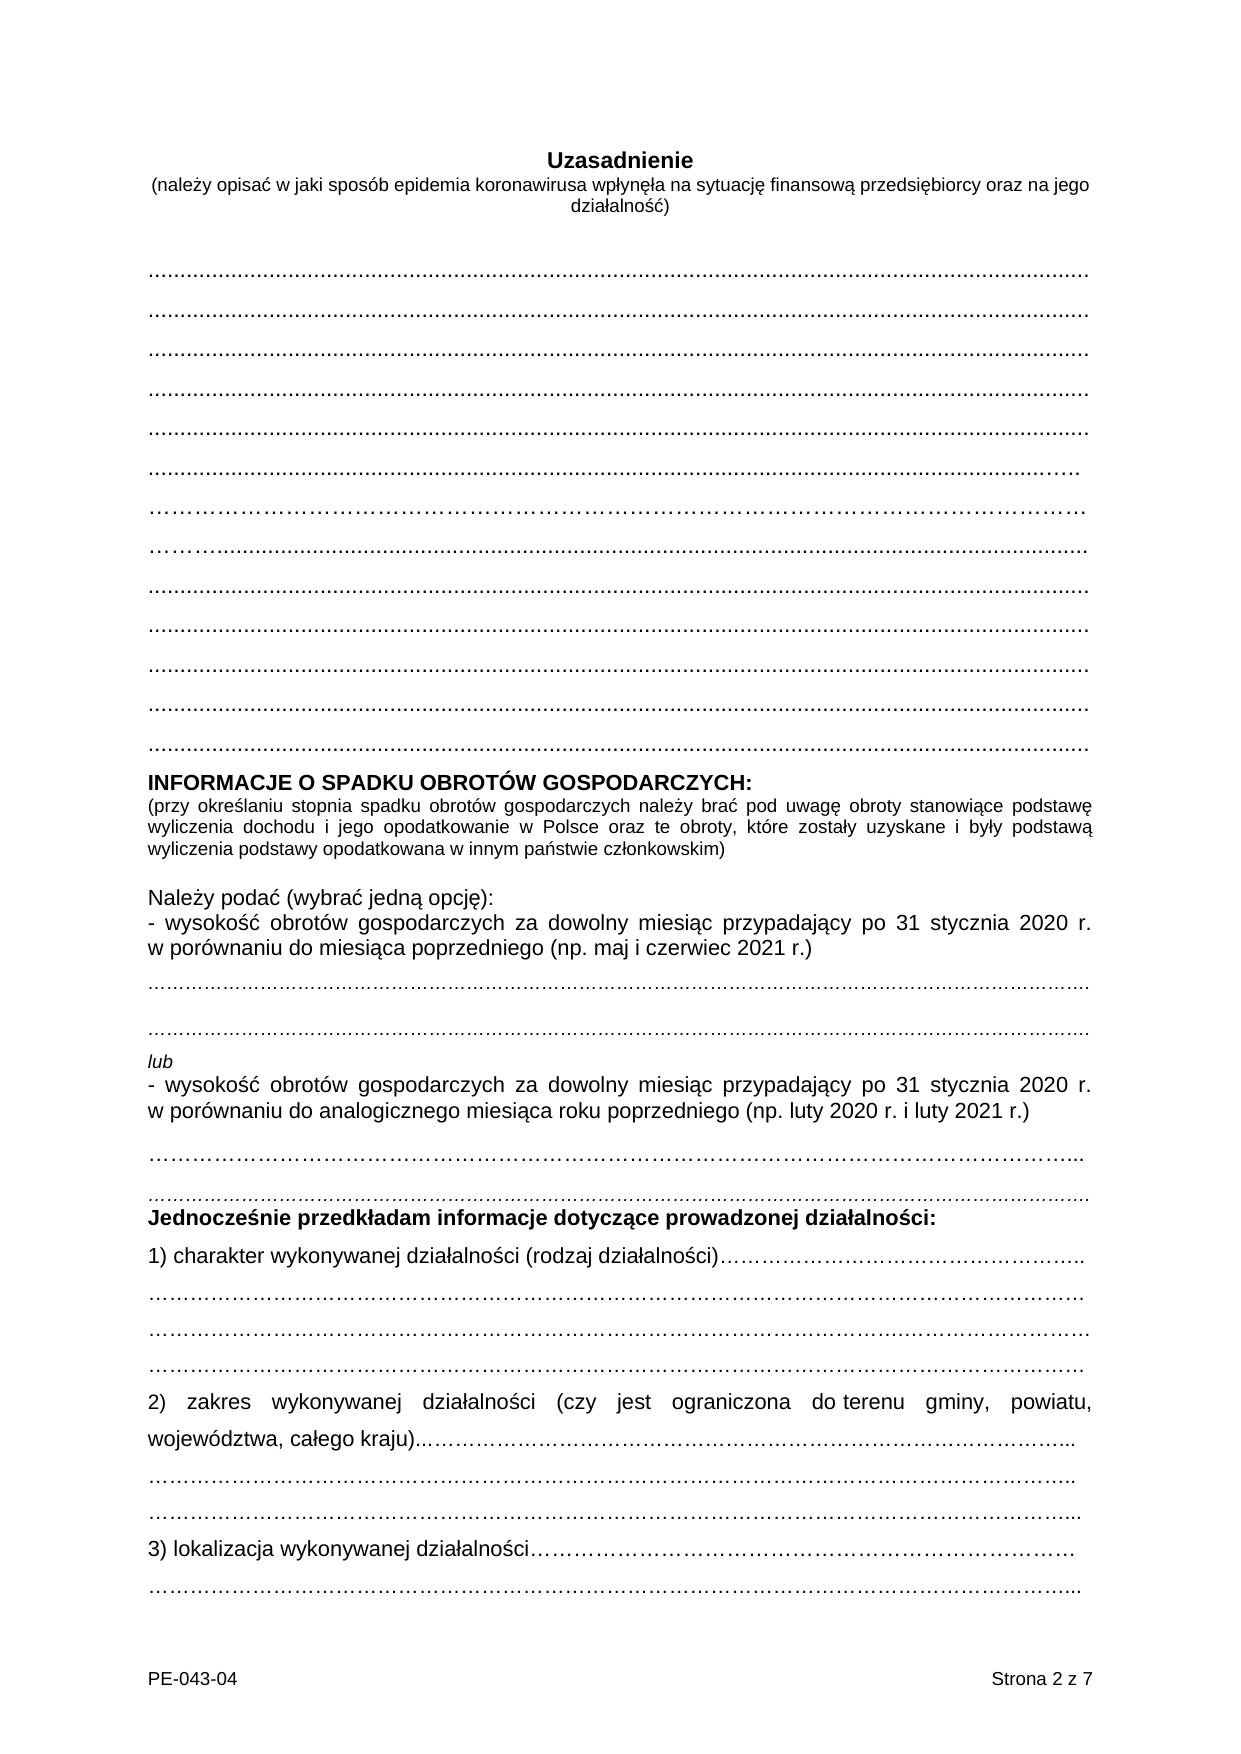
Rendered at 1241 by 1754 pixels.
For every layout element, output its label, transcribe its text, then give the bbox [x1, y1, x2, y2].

text ……………………………………………………………………………………………………………………………………. [148, 1017, 1093, 1039]
text ………………………………………………………………………………………………………………... [148, 1141, 1093, 1166]
text - wysokość obrotów gospodarczych za dowolny miesiąc przypadający po 31 stycznia 2020 r. w porównaniu do miesiąca poprzedniego (np. maj i czerwiec 2021 r.) [148, 910, 1093, 960]
text ……………………………………………………………………………………………………………………………………. [148, 972, 1093, 993]
text 1) charakter wykonywanej działalności (rodzaj działalności)…………………………………………….. [148, 1243, 1093, 1268]
text 3) lokalizacja wykonywanej działalności………………………………………………………………… [148, 1536, 1093, 1561]
text .................................................................................................................................................................................................................................................................................................................................................................................................................................................................................................................................................................................................................................................................................................................................................................... [148, 572, 1093, 756]
text - wysokość obrotów gospodarczych za dowolny miesiąc przypadający po 31 stycznia 2020 r. w porównaniu do analogicznego miesiąca roku poprzedniego (np. luty 2020 r. i luty 2021 r.) [148, 1072, 1093, 1123]
text ……………………………………………………………………………………………….……………………… [148, 1317, 1093, 1341]
text ……………………………………………………………………………………………………………………......................................................................................................................................... [148, 493, 1093, 559]
text ……………………………………………………………………………………………………………………... [148, 1574, 1093, 1598]
text .................................................................................................................................................................................................................................................................................................................................................................................................................................................................................................................................................................................................................................................................................................................................................................................................................................................................................................................….. [148, 256, 1093, 480]
text ……………………………………………………………………………………………………………………... [148, 1500, 1093, 1524]
text ……………………………………………………………………………………………………………………………………. [148, 1183, 1093, 1205]
text (należy opisać w jaki sposób epidemia koronawirusa wpłynęła na sytuację finansową przedsiębiorcy oraz na jego działalność) [148, 173, 1093, 217]
text 2) zakres wykonywanej działalności (czy jest ograniczona do terenu gminy, powiatu, województwa, całego kraju)...………………………………………………………………………………... [148, 1388, 1093, 1452]
text Należy podać (wybrać jedną opcję): [148, 884, 1093, 910]
text Jednocześnie przedkładam informacje dotyczące prowadzonej działalności: [148, 1205, 1093, 1230]
text (przy określaniu stopnia spadku obrotów gospodarczych należy brać pod uwagę obroty stanowiące podstawę wyliczenia dochodu i jego opodatkowanie w Polsce oraz te obroty, które zostały uzyskane i były podstawą wyliczenia podstawy opodatkowana w innym państwie członkowskim) [148, 794, 1093, 859]
text INFORMACJE O SPADKU OBROTÓW GOSPODARCZYCH: [148, 769, 1093, 794]
text ……………………………………………………………………………………………………………………… [148, 1281, 1093, 1305]
text lub [148, 1051, 1093, 1072]
text …………………………………………………………………………………………………………………….. [148, 1464, 1093, 1488]
text ……………………………………………………………………………………………………………………… [148, 1353, 1093, 1377]
text Uzasadnienie [148, 147, 1093, 173]
